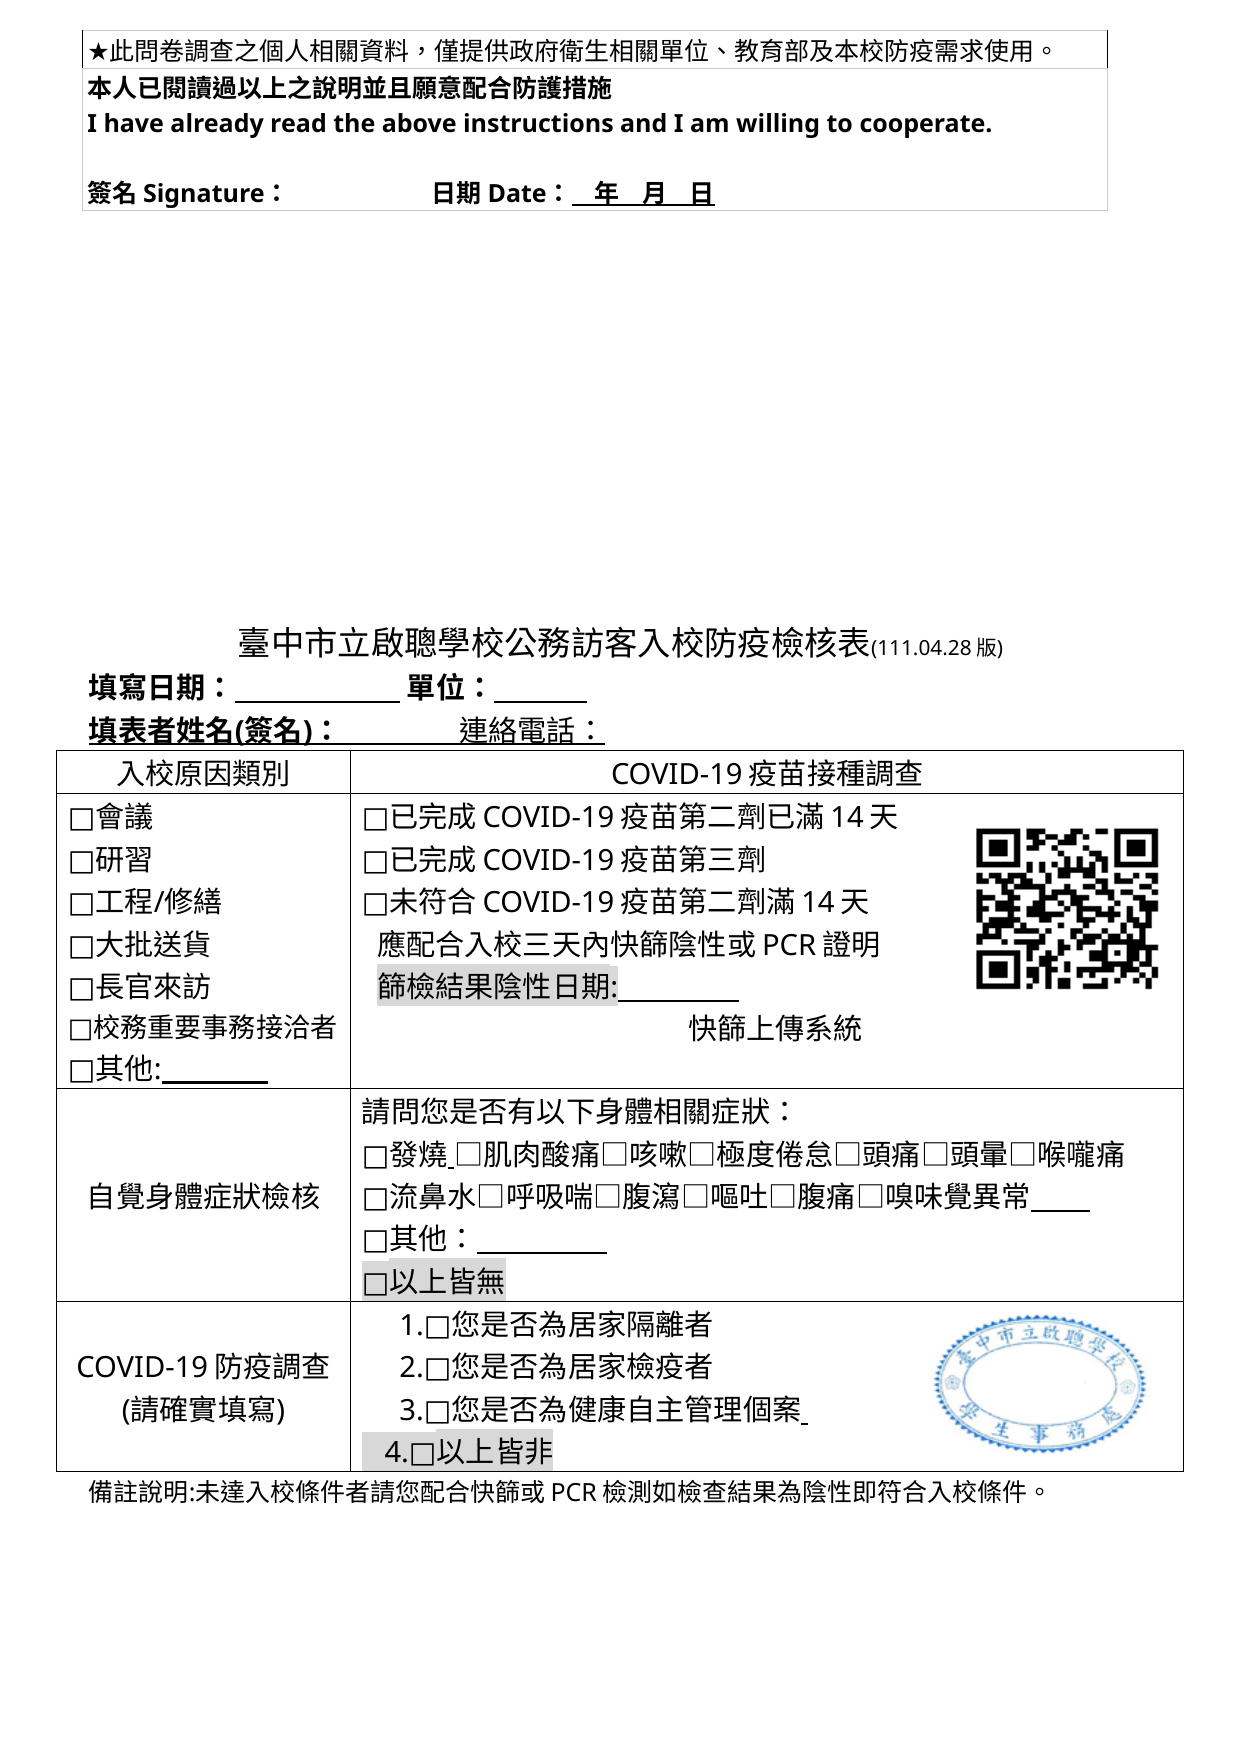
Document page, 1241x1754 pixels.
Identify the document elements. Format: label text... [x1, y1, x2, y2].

text 備註說明:未達入校條件者請您配合快篩或PCR檢測如檢查結果為陰性即符合入校條件。 [89, 1472, 1152, 1508]
table_cell 本人已閱讀過以上之說明並且願意配合防護措施 I have already read the above instructions and I am willing to cooperate. 簽名 Signature： 日期 Date： 年 月 日 [83, 69, 1107, 209]
table_cell 1.□您是否為居家隔離者 2.□您是否為居家檢疫者 3.□您是否為健康自主管理個案 4.□以上皆非 [351, 1302, 1183, 1471]
text 填寫日期： 單位： [89, 665, 1152, 707]
table_cell □會議 □研習 □工程/修繕 □大批送貨 □長官來訪 □校務重要事務接洽者 □其他: [57, 794, 350, 1088]
table_header COVID-19疫苗接種調查 [351, 751, 1183, 793]
table_cell 自覺身體症狀檢核 [57, 1089, 350, 1301]
table_cell 請問您是否有以下身體相關症狀： □發燒 □肌肉酸痛□咳嗽□極度倦怠□頭痛□頭暈□喉嚨痛 □流鼻水□呼吸喘□腹瀉□嘔吐□腹痛□嗅味覺異常 □其他： □以上皆無 [351, 1089, 1183, 1301]
table_cell □已完成COVID-19疫苗第二劑已滿14天 □已完成COVID-19疫苗第三劑 □未符合COVID-19疫苗第二劑滿14天 應配合入校三天內快篩陰性或PCR證明 篩檢結果陰性日期: 快篩上傳系統 [351, 794, 1183, 1088]
picture [932, 1313, 1149, 1455]
text 填表者姓名(簽名)： 連絡電話： [89, 707, 1152, 749]
table_header 入校原因類別 [57, 751, 350, 793]
table_cell ★此問卷調查之個人相關資料，僅提供政府衛生相關單位、教育部及本校防疫需求使用。 [83, 31, 1107, 67]
table_cell COVID-19防疫調查(請確實填寫) [57, 1302, 350, 1471]
text 臺中市立啟聰學校公務訪客入校防疫檢核表(111.04.28版) [89, 617, 1152, 665]
picture [961, 815, 1174, 1003]
